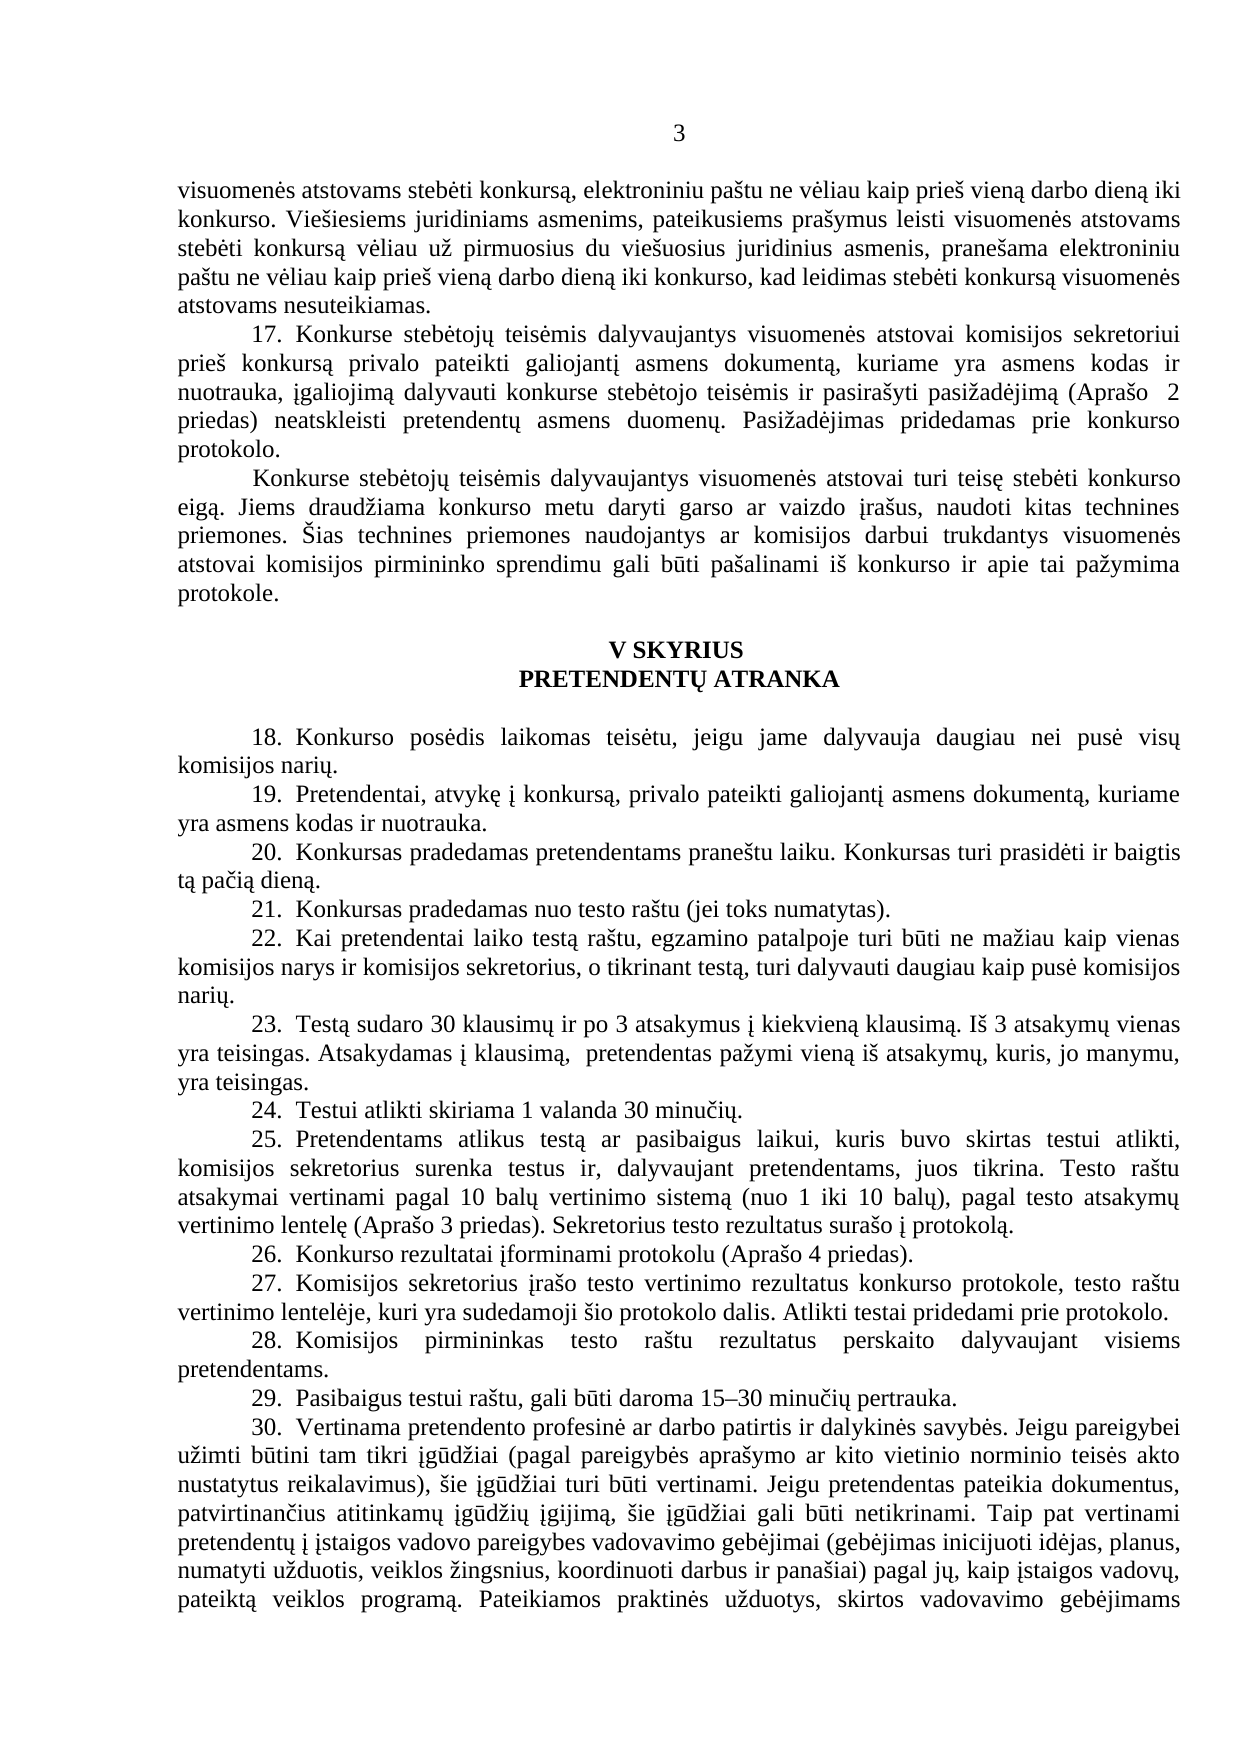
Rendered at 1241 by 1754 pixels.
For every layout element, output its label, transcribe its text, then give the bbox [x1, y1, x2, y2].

text 20. Konkursas pradedamas pretendentams praneštu laiku. Konkursas turi prasidėti ir baigtis tą pačią dieną. [177, 837, 1181, 894]
text 27. Komisijos sekretorius įrašo testo vertinimo rezultatus konkurso protokole, testo raštu vertinimo lentelėje, kuri yra sudedamoji šio protokolo dalis. Atlikti testai pridedami prie protokolo. [177, 1268, 1181, 1326]
text 23. Testą sudaro 30 klausimų ir po 3 atsakymus į kiekvieną klausimą. Iš 3 atsakymų vienas yra teisingas. Atsakydamas į klausimą, pretendentas pažymi vieną iš atsakymų, kuris, jo manymu, yra teisingas. [177, 1009, 1181, 1096]
text visuomenės atstovams stebėti konkursą, elektroniniu paštu ne vėliau kaip prieš vieną darbo dieną iki konkurso. Viešiesiems juridiniams asmenims, pateikusiems prašymus leisti visuomenės atstovams stebėti konkursą vėliau už pirmuosius du viešuosius juridinius asmenis, pranešama elektroniniu paštu ne vėliau kaip prieš vieną darbo dieną iki konkurso, kad leidimas stebėti konkursą visuomenės atstovams nesuteikiamas. [177, 176, 1181, 319]
text PRETENDENTŲ ATRANKA [177, 664, 1181, 693]
text 29. Pasibaigus testui raštu, gali būti daroma 15–30 minučių pertrauka. [177, 1383, 1181, 1412]
text 30. Vertinama pretendento profesinė ar darbo patirtis ir dalykinės savybės. Jeigu pareigybei užimti būtini tam tikri įgūdžiai (pagal pareigybės aprašymo ar kito vietinio norminio teisės akto nustatytus reikalavimus), šie įgūdžiai turi būti vertinami. Jeigu pretendentas pateikia dokumentus, patvirtinančius atitinkamų įgūdžių įgijimą, šie įgūdžiai gali būti netikrinami. Taip pat vertinami pretendentų į įstaigos vadovo pareigybes vadovavimo gebėjimai (gebėjimas inicijuoti idėjas, planus, numatyti užduotis, veiklos žingsnius, koordinuoti darbus ir panašiai) pagal jų, kaip įstaigos vadovų, pateiktą veiklos programą. Pateikiamos praktinės užduotys, skirtos vadovavimo gebėjimams [177, 1412, 1181, 1613]
text Konkurse stebėtojų teisėmis dalyvaujantys visuomenės atstovai turi teisę stebėti konkurso eigą. Jiems draudžiama konkurso metu daryti garso ar vaizdo įrašus, naudoti kitas technines priemones. Šias technines priemones naudojantys ar komisijos darbui trukdantys visuomenės atstovai komisijos pirmininko sprendimu gali būti pašalinami iš konkurso ir apie tai pažymima protokole. [177, 463, 1181, 607]
text 24. Testui atlikti skiriama 1 valanda 30 minučių. [177, 1096, 1181, 1124]
text V SKYRIUS [177, 636, 1181, 664]
text 25. Pretendentams atlikus testą ar pasibaigus laikui, kuris buvo skirtas testui atlikti, komisijos sekretorius surenka testus ir, dalyvaujant pretendentams, juos tikrina. Testo raštu atsakymai vertinami pagal 10 balų vertinimo sistemą (nuo 1 iki 10 balų), pagal testo atsakymų vertinimo lentelę (Aprašo 3 priedas). Sekretorius testo rezultatus surašo į protokolą. [177, 1124, 1181, 1239]
text 19. Pretendentai, atvykę į konkursą, privalo pateikti galiojantį asmens dokumentą, kuriame yra asmens kodas ir nuotrauka. [177, 779, 1181, 837]
text 18. Konkurso posėdis laikomas teisėtu, jeigu jame dalyvauja daugiau nei pusė visų komisijos narių. [177, 722, 1181, 779]
text 21. Konkursas pradedamas nuo testo raštu (jei toks numatytas). [177, 894, 1181, 923]
text 22. Kai pretendentai laiko testą raštu, egzamino patalpoje turi būti ne mažiau kaip vienas komisijos narys ir komisijos sekretorius, o tikrinant testą, turi dalyvauti daugiau kaip pusė komisijos narių. [177, 923, 1181, 1009]
text 28. Komisijos pirmininkas testo raštu rezultatus perskaito dalyvaujant visiems pretendentams. [177, 1326, 1181, 1383]
text 17. Konkurse stebėtojų teisėmis dalyvaujantys visuomenės atstovai komisijos sekretoriui prieš konkursą privalo pateikti galiojantį asmens dokumentą, kuriame yra asmens kodas ir nuotrauka, įgaliojimą dalyvauti konkurse stebėtojo teisėmis ir pasirašyti pasižadėjimą (Aprašo 2 priedas) neatskleisti pretendentų asmens duomenų. Pasižadėjimas pridedamas prie konkurso protokolo. [177, 319, 1181, 463]
text 26. Konkurso rezultatai įforminami protokolu (Aprašo 4 priedas). [177, 1239, 1181, 1268]
